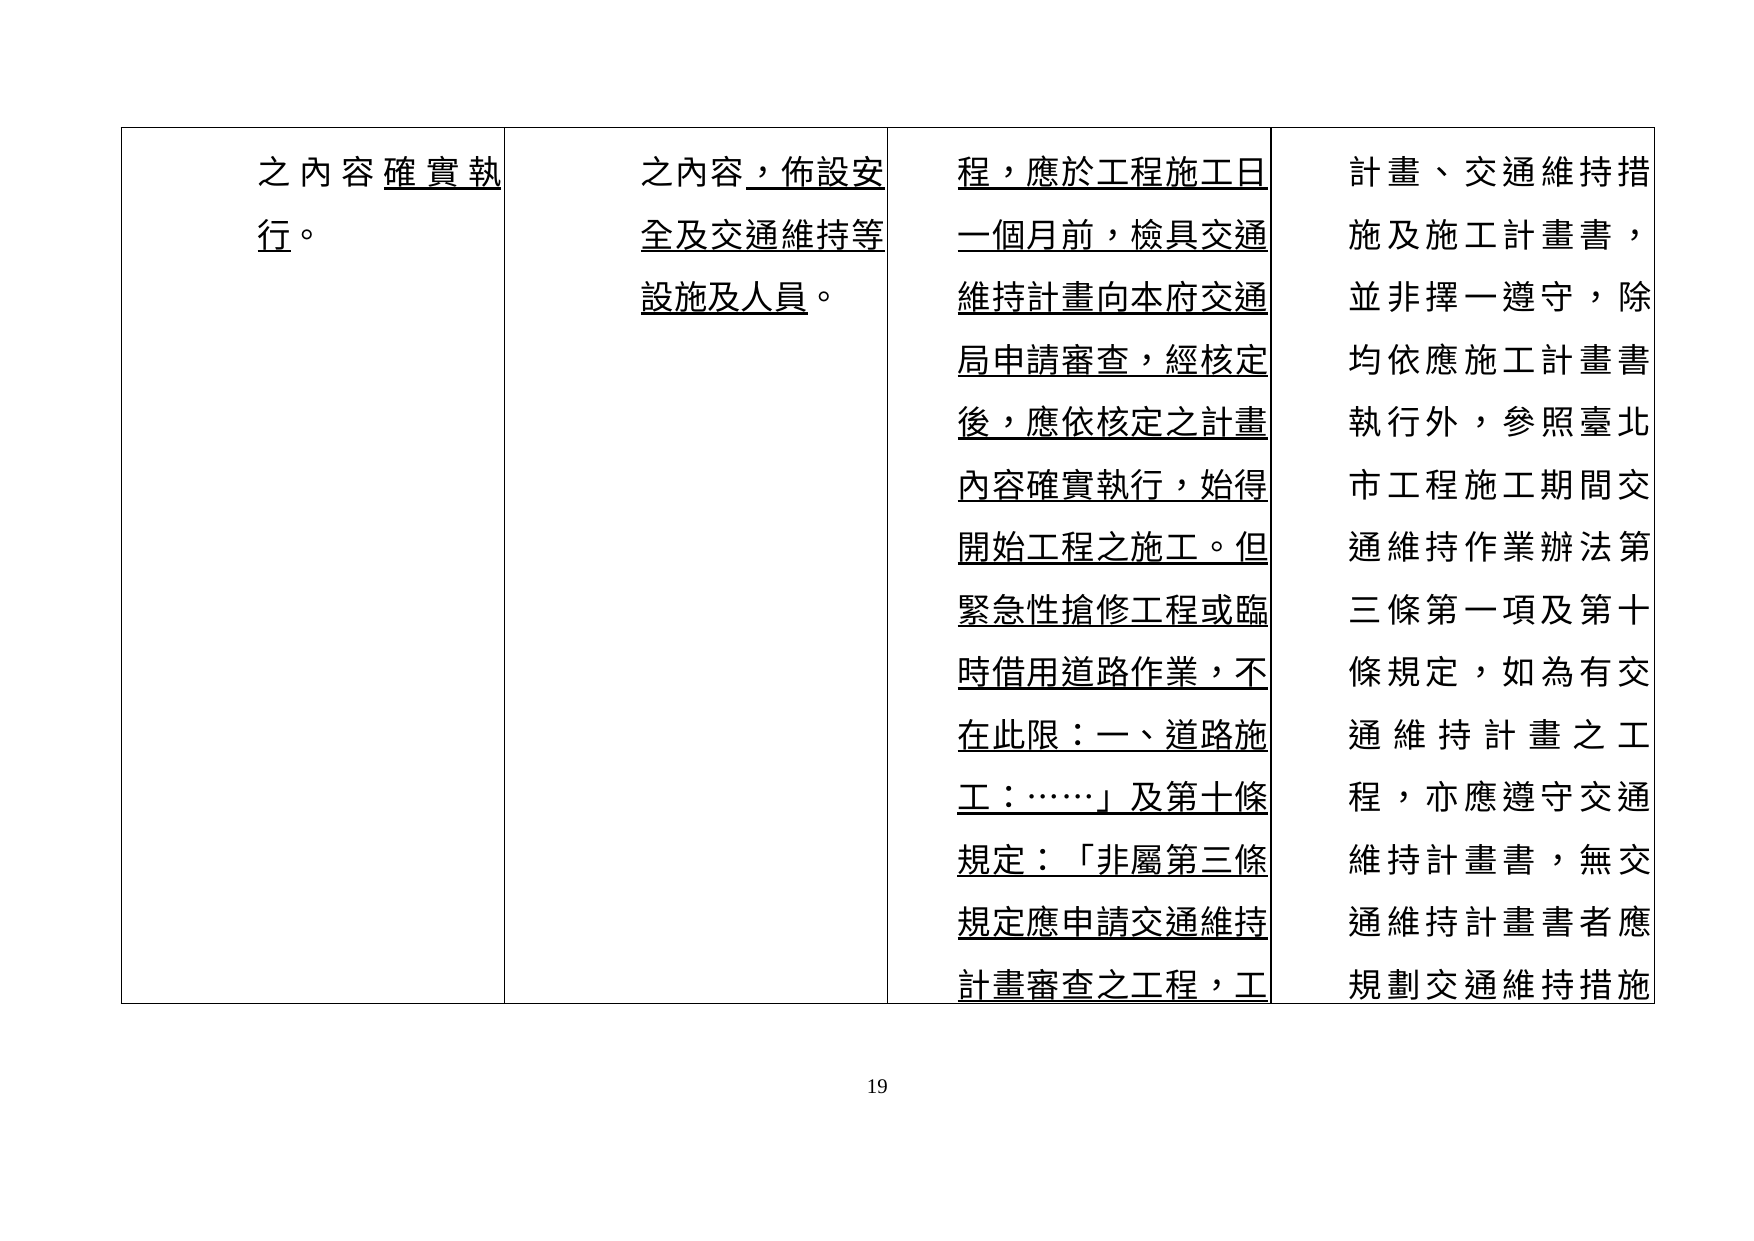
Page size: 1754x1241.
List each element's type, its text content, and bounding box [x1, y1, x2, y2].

table_cell 計畫、交通維持措施及施工計畫書，並非擇一遵守，除均依應施工計畫書執行外，參照臺北市工程施工期間交通維持作業辦法第三條第一項及第十條規定，如為有交通維持計畫之工程，亦應遵守交通維持計畫書，無交通維持計畫書者應規劃交通維持措施 [1272, 128, 1654, 1003]
table_cell 之內容，佈設安全及交通維持等設施及人員。 [505, 128, 887, 1003]
table_cell 之內容確實執行。 [122, 128, 504, 1003]
table_cell 程，應於工程施工日一個月前，檢具交通 維持計畫向本府交通局申請審查，經核定後，應依核定之計畫內容確實執行，始得開始工程之施工。但緊急性搶修工程或臨時借用道路作業，不在此限：一、道路施工：……」及第十條規定：「非屬第三條規定應申請交通維持計畫審查之工程，工 [888, 128, 1270, 1003]
